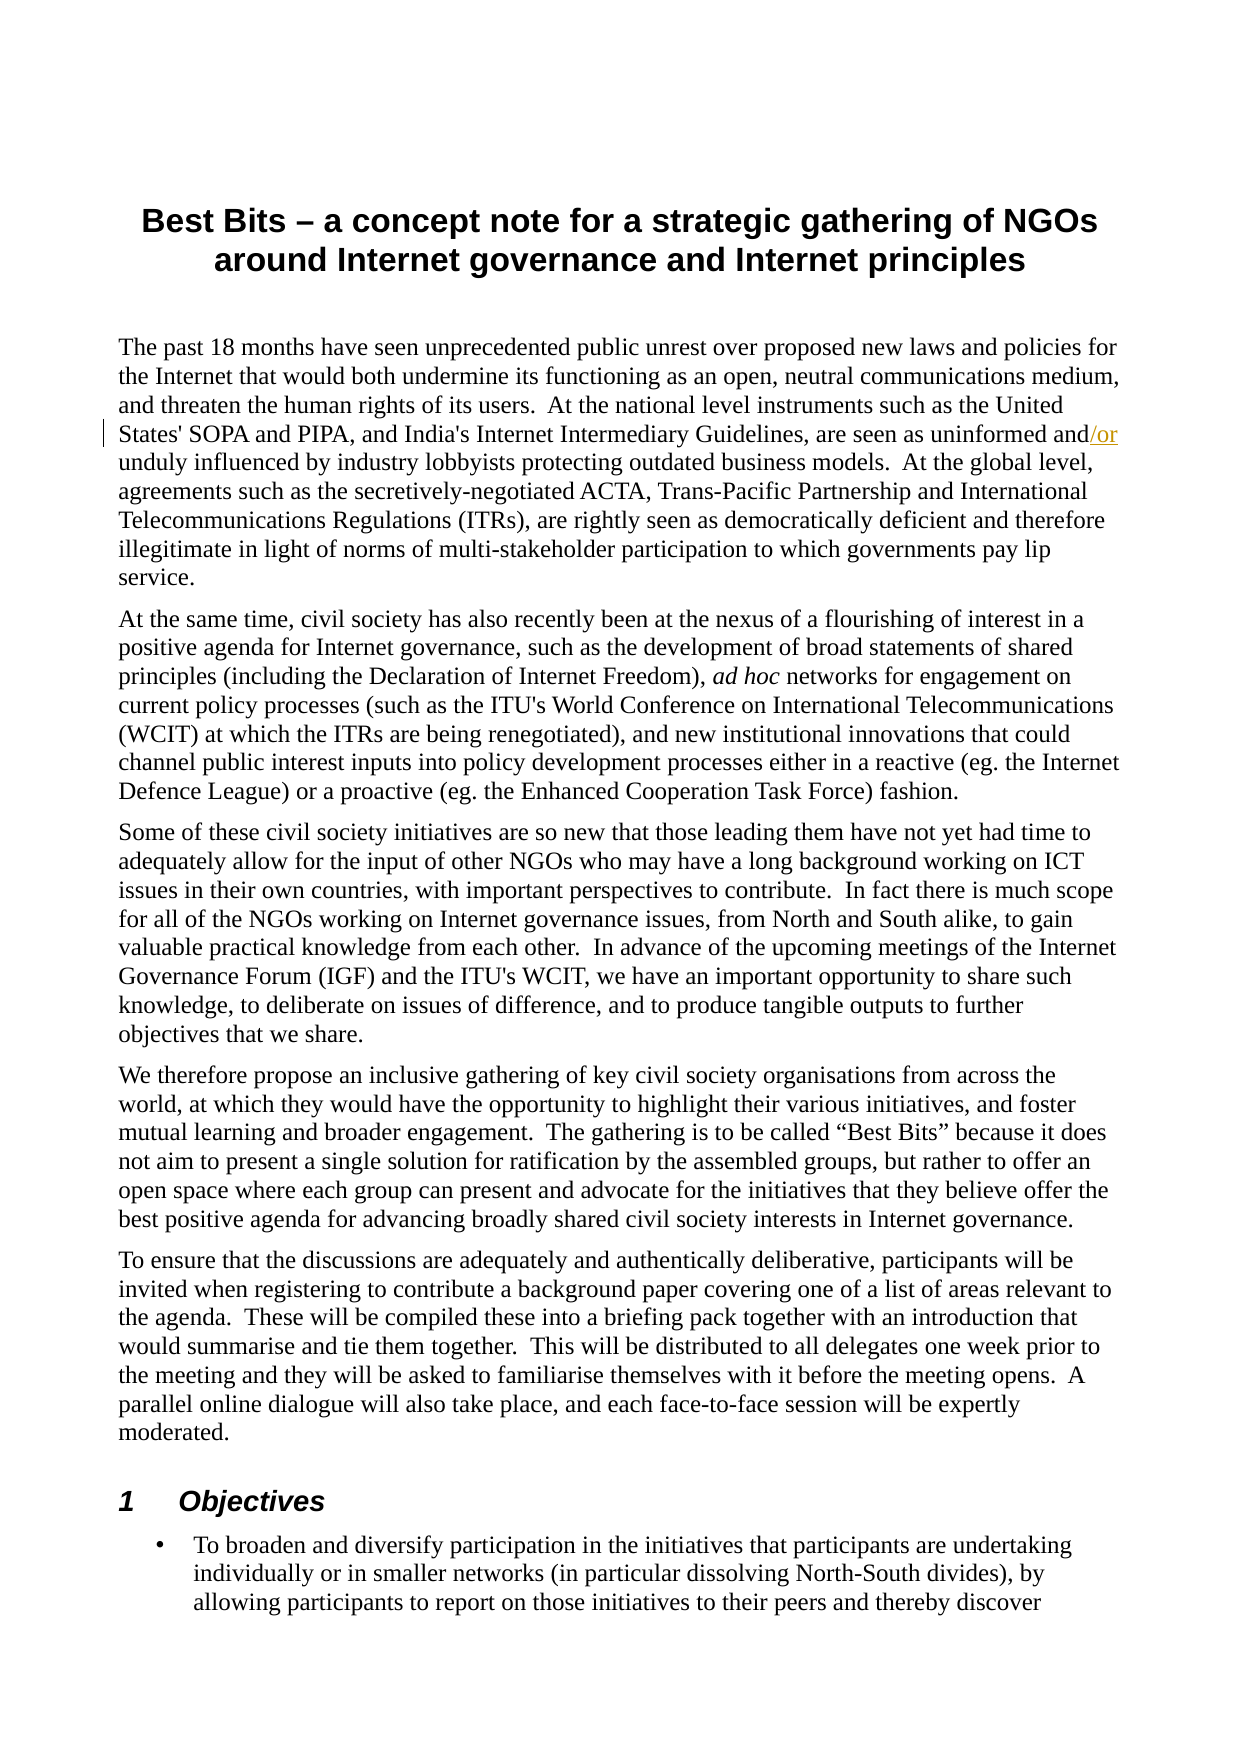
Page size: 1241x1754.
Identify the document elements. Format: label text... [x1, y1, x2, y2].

subtitle Best Bits – a concept note for a strategic gathering of NGOs around Internet governance and Internet principles [118, 201, 1122, 279]
text We therefore propose an inclusive gathering of key civil society organisations from across the world, at which they would have the opportunity to highlight their various initiatives, and foster mutual learning and broader engagement. The gathering is to be called “Best Bits” because it does not aim to present a single solution for ratification by the assembled groups, but rather to offer an open space where each group can present and advocate for the initiatives that they believe offer the best positive agenda for advancing broadly shared civil society interests in Internet governance. [118, 1060, 1122, 1232]
text Some of these civil society initiatives are so new that those leading them have not yet had time to adequately allow for the input of other NGOs who may have a long background working on ICT issues in their own countries, with important perspectives to contribute. In fact there is much scope for all of the NGOs working on Internet governance issues, from North and South alike, to gain valuable practical knowledge from each other. In advance of the upcoming meetings of the Internet Governance Forum (IGF) and the ITU's WCIT, we have an important opportunity to share such knowledge, to deliberate on issues of difference, and to produce tangible outputs to further objectives that we share. [118, 817, 1122, 1047]
text To ensure that the discussions are adequately and authentically deliberative, participants will be invited when registering to contribute a background paper covering one of a list of areas relevant to the agenda. These will be compiled these into a briefing pack together with an introduction that would summarise and tie them together. This will be distributed to all delegates one week prior to the meeting and they will be asked to familiarise themselves with it before the meeting opens. A parallel online dialogue will also take place, and each face-to-face session will be expertly moderated. [118, 1245, 1122, 1446]
text The past 18 months have seen unprecedented public unrest over proposed new laws and policies for the Internet that would both undermine its functioning as an open, neutral communications medium, and threaten the human rights of its users. At the national level instruments such as the United States' SOPA and PIPA, and India's Internet Intermediary Guidelines, are seen as uninformed and/or unduly influenced by industry lobbyists protecting outdated business models. At the global level, agreements such as the secretively-negotiated ACTA, Trans-Pacific Partnership and International Telecommunications Regulations (ITRs), are rightly seen as democratically deficient and therefore illegitimate in light of norms of multi-stakeholder participation to which governments pay lip service. [118, 332, 1122, 591]
list To broaden and diversify participation in the initiatives that participants are undertaking individually or in smaller networks (in particular dissolving North-South divides), by allowing participants to report on those initiatives to their peers and thereby discover [156, 1530, 1122, 1616]
text At the same time, civil society has also recently been at the nexus of a flourishing of interest in a positive agenda for Internet governance, such as the development of broad statements of shared principles (including the Declaration of Internet Freedom), ad hoc networks for engagement on current policy processes (such as the ITU's World Conference on International Telecommunications (WCIT) at which the ITRs are being renegotiated), and new institutional innovations that could channel public interest inputs into policy development processes either in a reactive (eg. the Internet Defence League) or a proactive (eg. the Enhanced Cooperation Task Force) fashion. [118, 604, 1122, 805]
subtitle Objectives [118, 1484, 1122, 1517]
